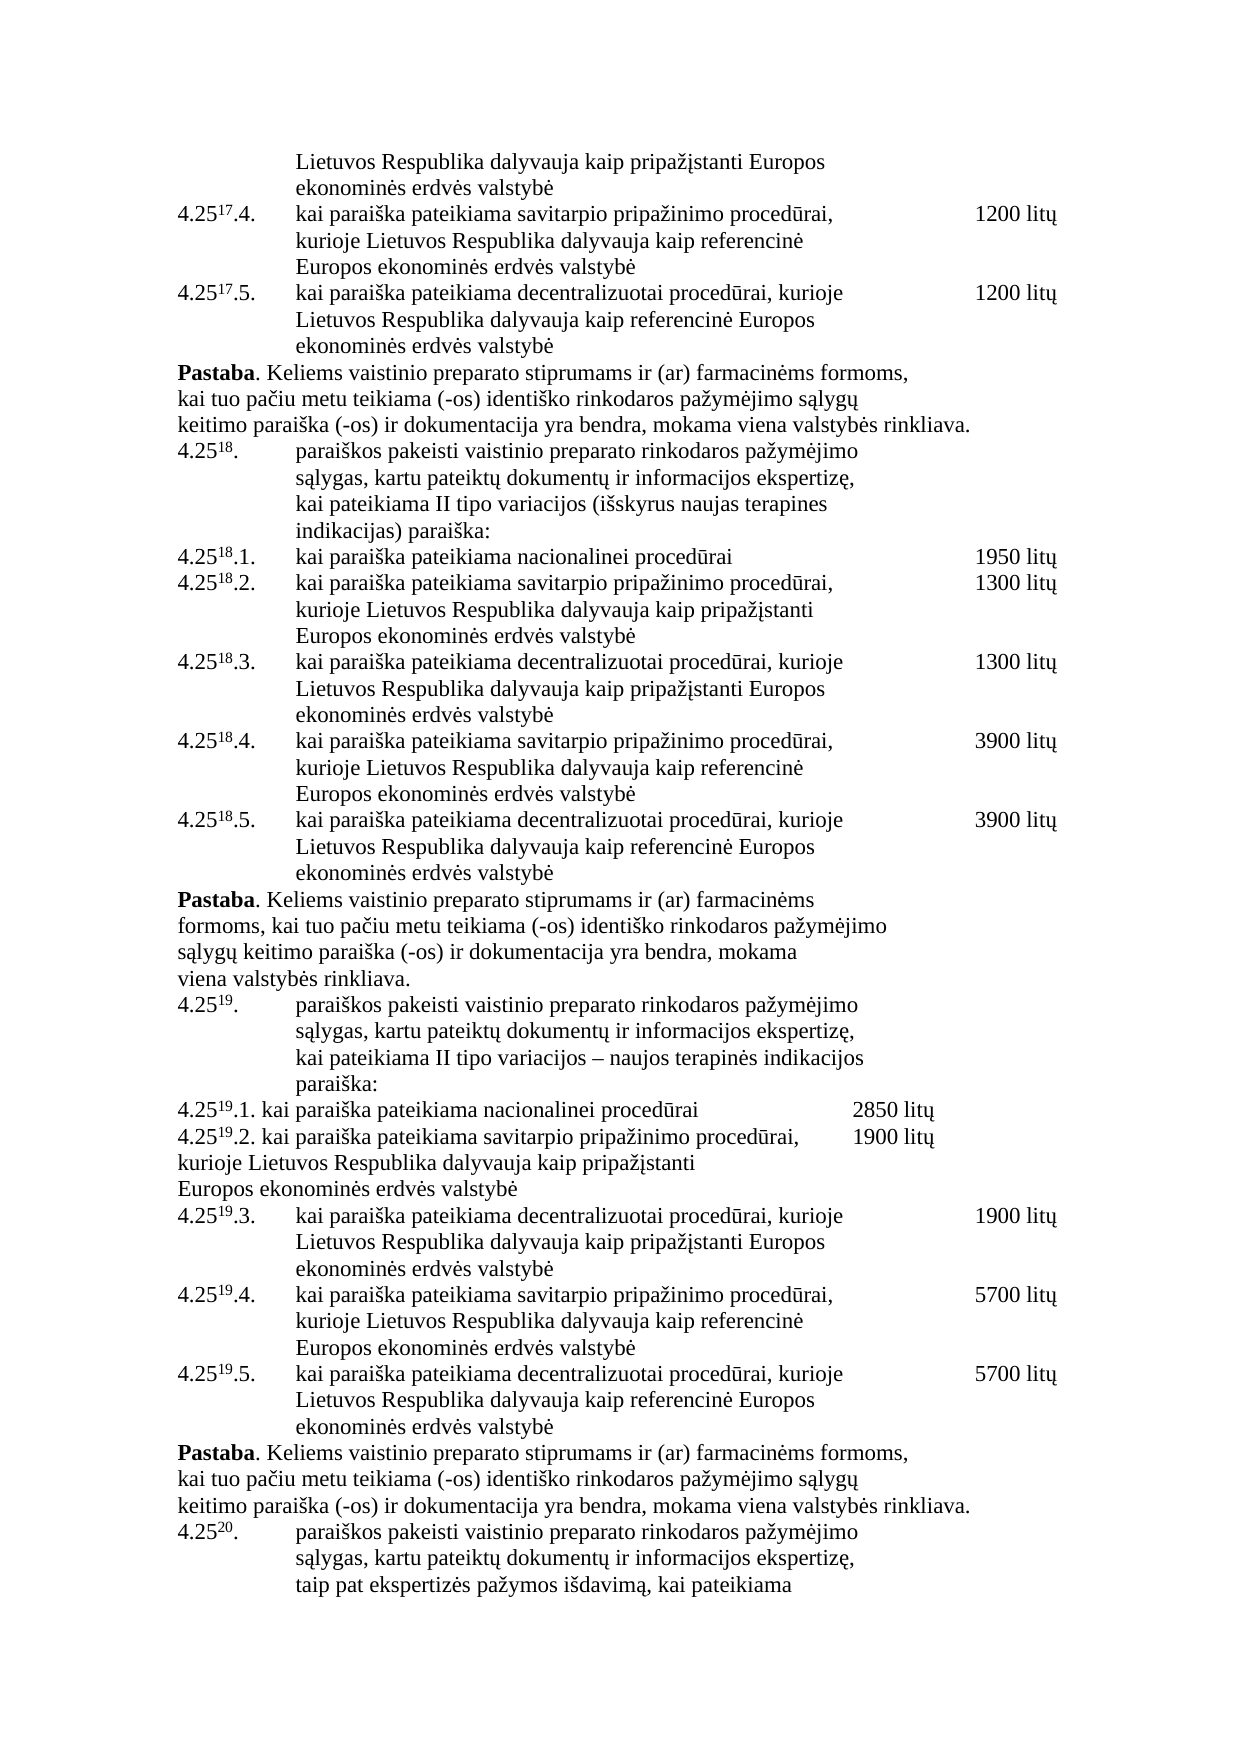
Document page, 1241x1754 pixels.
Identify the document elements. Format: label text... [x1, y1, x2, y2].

text 4.2518.5. kai paraiška pateikiama decentralizuotai procedūrai, kurioje 3900 litų [177, 807, 1122, 833]
text Europos ekonominės erdvės valstybė [177, 780, 1122, 807]
text 4.2519.3. kai paraiška pateikiama decentralizuotai procedūrai, kurioje 1900 litų [177, 1202, 1122, 1228]
text kai tuo pačiu metu teikiama (-os) identiško rinkodaros pažymėjimo sąlygų [177, 1465, 1122, 1492]
text sąlygas, kartu pateiktų dokumentų ir informacijos ekspertizę, [177, 1544, 1122, 1571]
text 4.2519.4. kai paraiška pateikiama savitarpio pripažinimo procedūrai, 5700 litų [177, 1281, 1122, 1307]
text keitimo paraiška (-os) ir dokumentacija yra bendra, mokama viena valstybės rinkliava. [177, 411, 1122, 438]
text kai pateikiama II tipo variacijos – naujos terapinės indikacijos [177, 1044, 1122, 1070]
text 4.2519.1. kai paraiška pateikiama nacionalinei procedūrai 2850 litų [177, 1096, 1122, 1123]
text formoms, kai tuo pačiu metu teikiama (-os) identiško rinkodaros pažymėjimo [177, 912, 1122, 938]
text paraiška: [177, 1070, 1122, 1096]
text 4.2519.5. kai paraiška pateikiama decentralizuotai procedūrai, kurioje 5700 litų [177, 1360, 1122, 1386]
text Europos ekonominės erdvės valstybė [177, 1176, 1122, 1202]
text taip pat ekspertizės pažymos išdavimą, kai pateikiama [177, 1571, 1122, 1597]
text 4.2518.3. kai paraiška pateikiama decentralizuotai procedūrai, kurioje 1300 litų [177, 648, 1122, 675]
text 4.2517.5. kai paraiška pateikiama decentralizuotai procedūrai, kurioje 1200 litų [177, 279, 1122, 306]
text Pastaba. Keliems vaistinio preparato stiprumams ir (ar) farmacinėms formoms, [177, 1439, 1122, 1465]
text kurioje Lietuvos Respublika dalyvauja kaip referencinė [177, 1307, 1122, 1334]
text keitimo paraiška (-os) ir dokumentacija yra bendra, mokama viena valstybės rinkliava. [177, 1492, 1122, 1518]
text 4.2519. paraiškos pakeisti vaistinio preparato rinkodaros pažymėjimo [177, 991, 1122, 1017]
text 4.2518. paraiškos pakeisti vaistinio preparato rinkodaros pažymėjimo [177, 438, 1122, 464]
text kai pateikiama II tipo variacijos (išskyrus naujas terapines [177, 490, 1122, 517]
text Lietuvos Respublika dalyvauja kaip referencinė Europos [177, 306, 1122, 332]
text Lietuvos Respublika dalyvauja kaip pripažįstanti Europos [177, 148, 1122, 174]
text 4.2517.4. kai paraiška pateikiama savitarpio pripažinimo procedūrai, 1200 litų [177, 200, 1122, 227]
text Pastaba. Keliems vaistinio preparato stiprumams ir (ar) farmacinėms [177, 886, 1122, 912]
text sąlygas, kartu pateiktų dokumentų ir informacijos ekspertizę, [177, 1017, 1122, 1044]
text kurioje Lietuvos Respublika dalyvauja kaip pripažįstanti [177, 596, 1122, 622]
text ekonominės erdvės valstybė [177, 701, 1122, 727]
text Lietuvos Respublika dalyvauja kaip pripažįstanti Europos [177, 1228, 1122, 1254]
text Pastaba. Keliems vaistinio preparato stiprumams ir (ar) farmacinėms formoms, [177, 358, 1122, 385]
text kurioje Lietuvos Respublika dalyvauja kaip pripažįstanti [177, 1149, 1122, 1176]
text ekonominės erdvės valstybė [177, 1413, 1122, 1439]
text ekonominės erdvės valstybė [177, 1254, 1122, 1281]
text indikacijas) paraiška: [177, 517, 1122, 543]
text kai tuo pačiu metu teikiama (-os) identiško rinkodaros pažymėjimo sąlygų [177, 385, 1122, 411]
text 4.2520. paraiškos pakeisti vaistinio preparato rinkodaros pažymėjimo [177, 1518, 1122, 1544]
text 4.2518.1. kai paraiška pateikiama nacionalinei procedūrai 1950 litų [177, 543, 1122, 569]
text kurioje Lietuvos Respublika dalyvauja kaip referencinė [177, 227, 1122, 253]
text sąlygų keitimo paraiška (-os) ir dokumentacija yra bendra, mokama [177, 938, 1122, 965]
text Europos ekonominės erdvės valstybė [177, 253, 1122, 279]
text Lietuvos Respublika dalyvauja kaip pripažįstanti Europos [177, 675, 1122, 701]
text 4.2518.4. kai paraiška pateikiama savitarpio pripažinimo procedūrai, 3900 litų [177, 727, 1122, 754]
text Lietuvos Respublika dalyvauja kaip referencinė Europos [177, 1386, 1122, 1413]
text Lietuvos Respublika dalyvauja kaip referencinė Europos [177, 833, 1122, 859]
text Europos ekonominės erdvės valstybė [177, 622, 1122, 648]
text 4.2518.2. kai paraiška pateikiama savitarpio pripažinimo procedūrai, 1300 litų [177, 569, 1122, 596]
text viena valstybės rinkliava. [177, 965, 1122, 991]
text ekonominės erdvės valstybė [177, 332, 1122, 358]
text sąlygas, kartu pateiktų dokumentų ir informacijos ekspertizę, [177, 464, 1122, 490]
text Europos ekonominės erdvės valstybė [177, 1334, 1122, 1360]
text kurioje Lietuvos Respublika dalyvauja kaip referencinė [177, 754, 1122, 780]
text 4.2519.2. kai paraiška pateikiama savitarpio pripažinimo procedūrai, 1900 litų [177, 1123, 1122, 1149]
text ekonominės erdvės valstybė [177, 174, 1122, 200]
text ekonominės erdvės valstybė [177, 859, 1122, 886]
